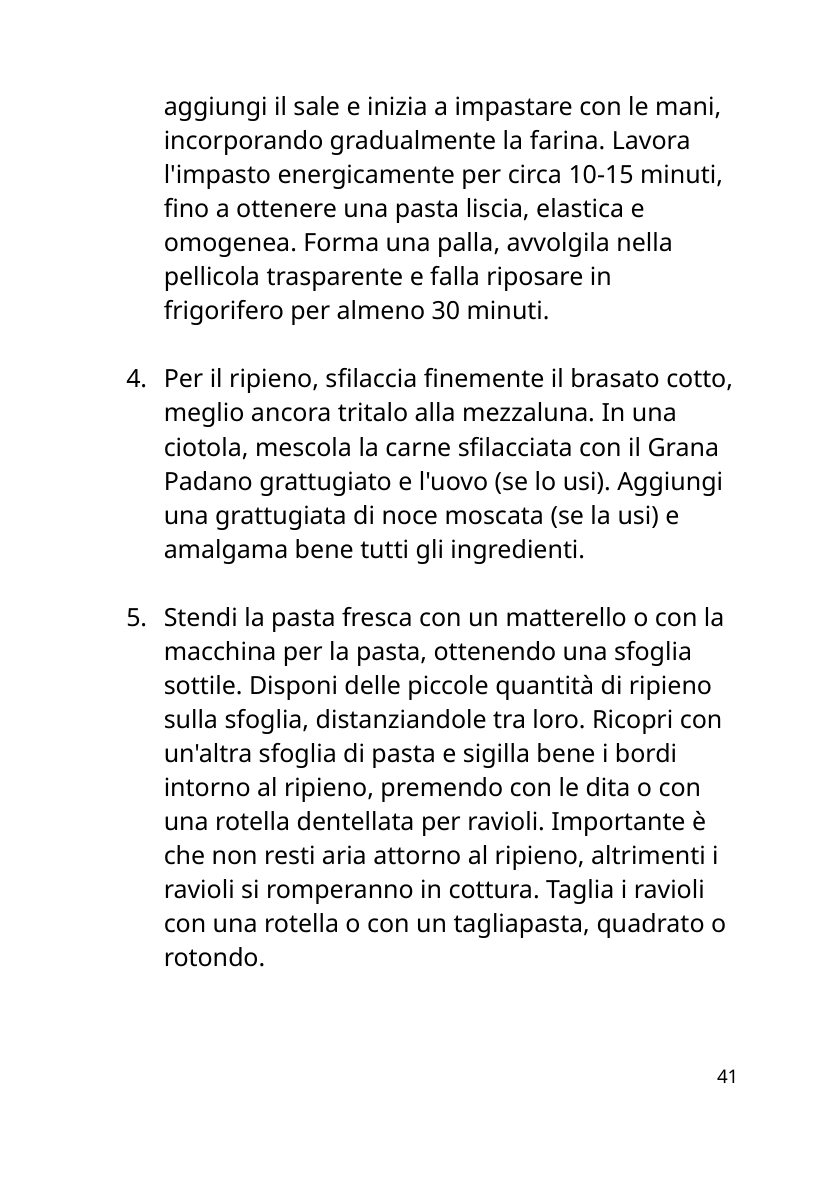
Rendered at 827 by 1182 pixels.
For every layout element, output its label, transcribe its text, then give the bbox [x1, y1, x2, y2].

list Per il ripieno, sfilaccia finemente il brasato cotto, meglio ancora tritalo alla mezzaluna. In una ciotola, mescola la carne sfilacciata con il Grana Padano grattugiato e l'uovo (se lo usi). Aggiungi una grattugiata di noce moscata (se la usi) e amalgama bene tutti gli ingredienti. [126, 361, 738, 565]
list aggiungi il sale e inizia a impastare con le mani, incorporando gradualmente la farina. Lavora l'impasto energicamente per circa 10-15 minuti, fino a ottenere una pasta liscia, elastica e omogenea. Forma una palla, avvolgila nella pellicola trasparente e falla riposare in frigorifero per almeno 30 minuti. [126, 88, 738, 327]
list Stendi la pasta fresca con un matterello o con la macchina per la pasta, ottenendo una sfoglia sottile. Disponi delle piccole quantità di ripieno sulla sfoglia, distanziandole tra loro. Ricopri con un'altra sfoglia di pasta e sigilla bene i bordi intorno al ripieno, premendo con le dita o con una rotella dentellata per ravioli. Importante è che non resti aria attorno al ripieno, altrimenti i ravioli si romperanno in cottura. Taglia i ravioli con una rotella o con un tagliapasta, quadrato o rotondo. [126, 599, 738, 974]
